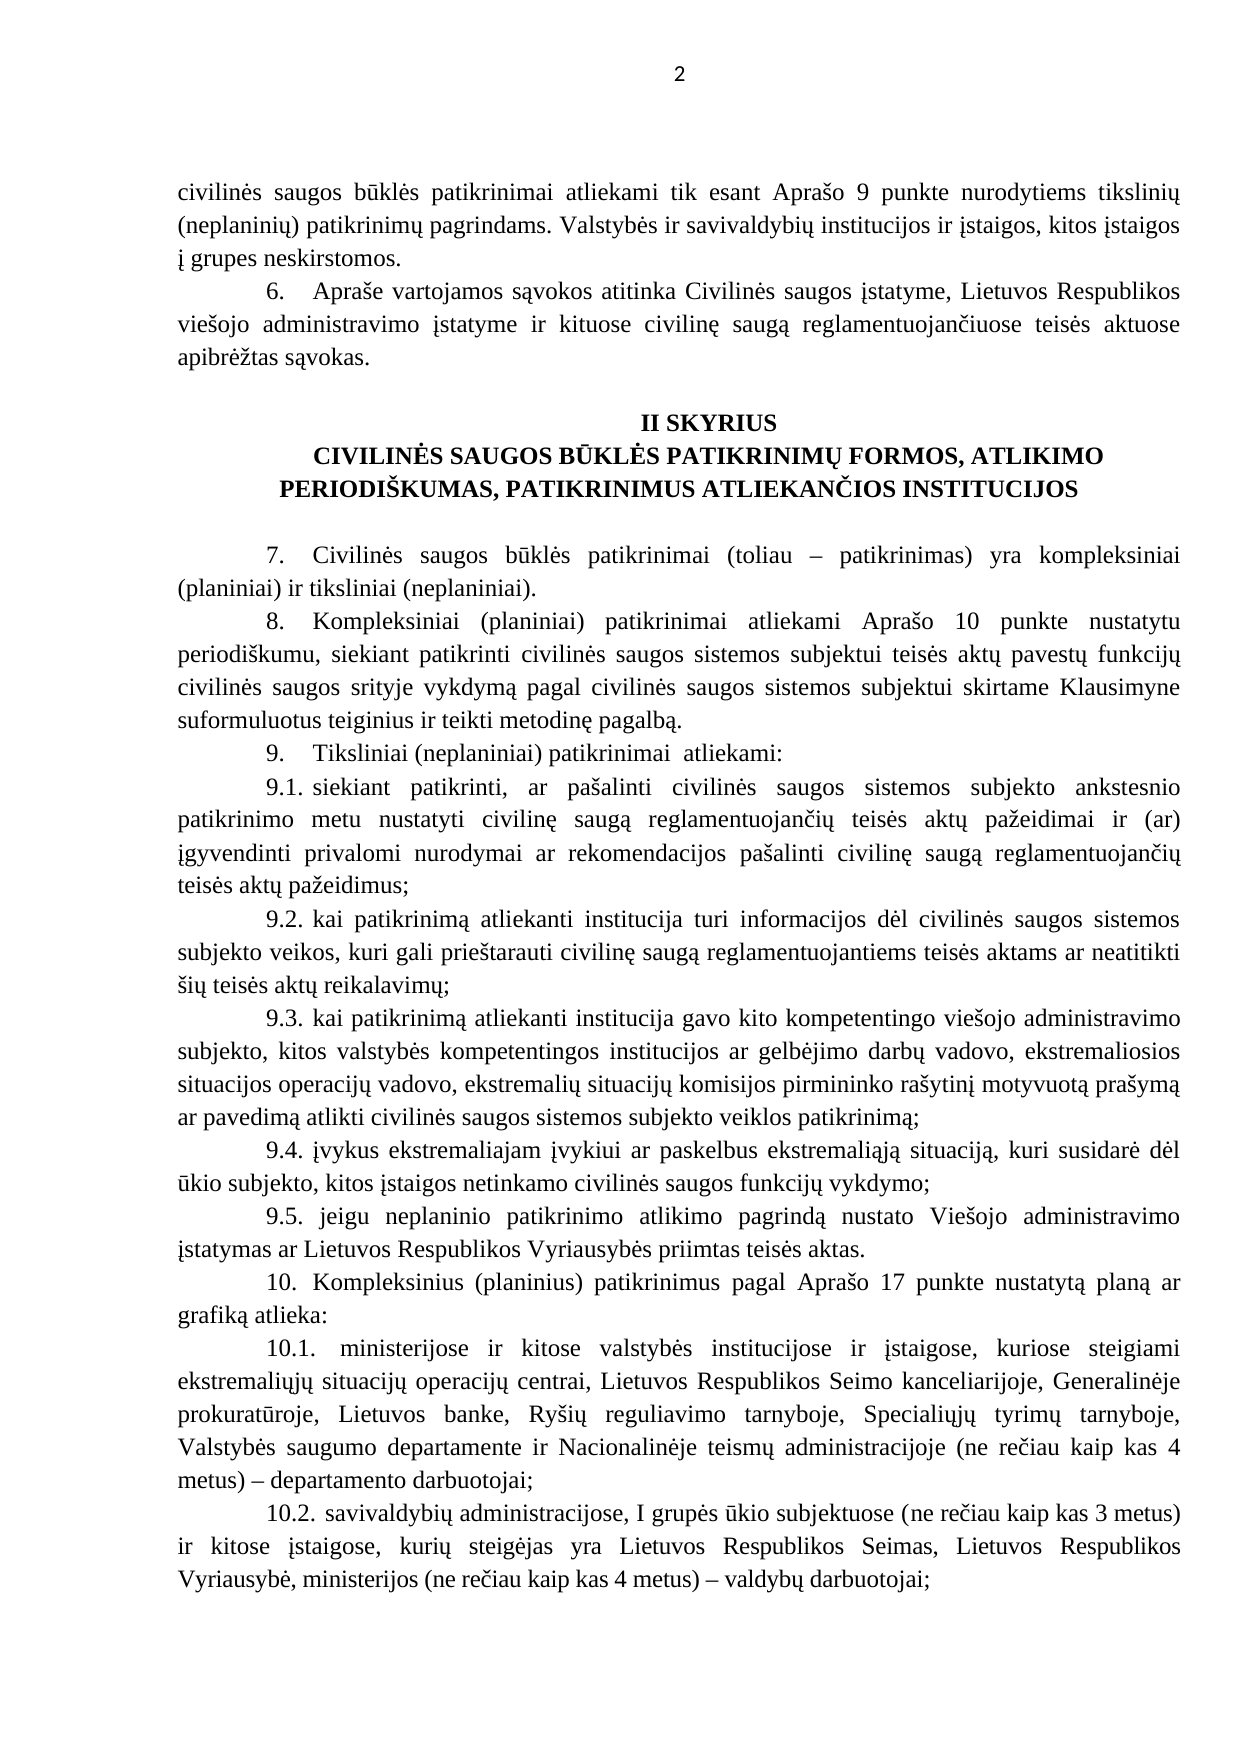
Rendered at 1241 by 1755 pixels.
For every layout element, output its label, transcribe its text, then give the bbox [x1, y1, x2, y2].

text 9.3. kai patikrinimą atliekanti institucija gavo kito kompetentingo viešojo administravimo subjekto, kitos valstybės kompetentingos institucijos ar gelbėjimo darbų vadovo, ekstremaliosios situacijos operacijų vadovo, ekstremalių situacijų komisijos pirmininko rašytinį motyvuotą prašymą ar pavedimą atlikti civilinės saugos sistemos subjekto veiklos patikrinimą; [177, 1003, 1181, 1131]
text 6. Apraše vartojamos sąvokos atitinka Civilinės saugos įstatyme, Lietuvos Respublikos viešojo administravimo įstatyme ir kituose civilinę saugą reglamentuojančiuose teisės aktuose apibrėžtas sąvokas. [177, 276, 1181, 371]
text 8. Kompleksiniai (planiniai) patikrinimai atliekami Aprašo 10 punkte nustatytu periodiškumu, siekiant patikrinti civilinės saugos sistemos subjektui teisės aktų pavestų funkcijų civilinės saugos srityje vykdymą pagal civilinės saugos sistemos subjektui skirtame Klausimyne suformuluotus teiginius ir teikti metodinę pagalbą. [177, 606, 1181, 734]
text 9. Tiksliniai (neplaniniai) patikrinimai atliekami: [177, 738, 1181, 767]
text 7. Civilinės saugos būklės patikrinimai (toliau – patikrinimas) yra kompleksiniai (planiniai) ir tiksliniai (neplaniniai). [177, 540, 1181, 602]
text 9.5. jeigu neplaninio patikrinimo atlikimo pagrindą nustato Viešojo administravimo įstatymas ar Lietuvos Respublikos Vyriausybės priimtas teisės aktas. [177, 1201, 1181, 1263]
text 9.4. įvykus ekstremaliajam įvykiui ar paskelbus ekstremaliąją situaciją, kuri susidarė dėl ūkio subjekto, kitos įstaigos netinkamo civilinės saugos funkcijų vykdymo; [177, 1135, 1181, 1197]
text civilinės saugos būklės patikrinimai atliekami tik esant Aprašo 9 punkte nurodytiems tikslinių (neplaninių) patikrinimų pagrindams. Valstybės ir savivaldybių institucijos ir įstaigos, kitos įstaigos į grupes neskirstomos. [177, 177, 1181, 272]
text 10. Kompleksinius (planinius) patikrinimus pagal Aprašo 17 punkte nustatytą planą ar grafiką atlieka: [177, 1267, 1181, 1329]
text 10.1. ministerijose ir kitose valstybės institucijose ir įstaigose, kuriose steigiami ekstremaliųjų situacijų operacijų centrai, Lietuvos Respublikos Seimo kanceliarijoje, Generalinėje prokuratūroje, Lietuvos banke, Ryšių reguliavimo tarnyboje, Specialiųjų tyrimų tarnyboje, Valstybės saugumo departamente ir Nacionalinėje teismų administracijoje (ne rečiau kaip kas 4 metus) – departamento darbuotojai; [177, 1333, 1181, 1494]
text CIVILINĖS SAUGOS BŪKLĖS PATIKRINIMŲ FORMOS, ATLIKIMO PERIODIŠKUMAS, PATIKRINIMUS ATLIEKANČIOS INSTITUCIJOS [177, 441, 1181, 503]
text 9.2. kai patikrinimą atliekanti institucija turi informacijos dėl civilinės saugos sistemos subjekto veikos, kuri gali prieštarauti civilinę saugą reglamentuojantiems teisės aktams ar neatitikti šių teisės aktų reikalavimų; [177, 904, 1181, 998]
text 10.2. savivaldybių administracijose, I grupės ūkio subjektuose (ne rečiau kaip kas 3 metus) ir kitose įstaigose, kurių steigėjas yra Lietuvos Respublikos Seimas, Lietuvos Respublikos Vyriausybė, ministerijos (ne rečiau kaip kas 4 metus) – valdybų darbuotojai; [177, 1498, 1181, 1593]
text II SKYRIUS [177, 408, 1181, 437]
text 9.1. siekiant patikrinti, ar pašalinti civilinės saugos sistemos subjekto ankstesnio patikrinimo metu nustatyti civilinę saugą reglamentuojančių teisės aktų pažeidimai ir (ar) įgyvendinti privalomi nurodymai ar rekomendacijos pašalinti civilinę saugą reglamentuojančių teisės aktų pažeidimus; [177, 772, 1181, 899]
